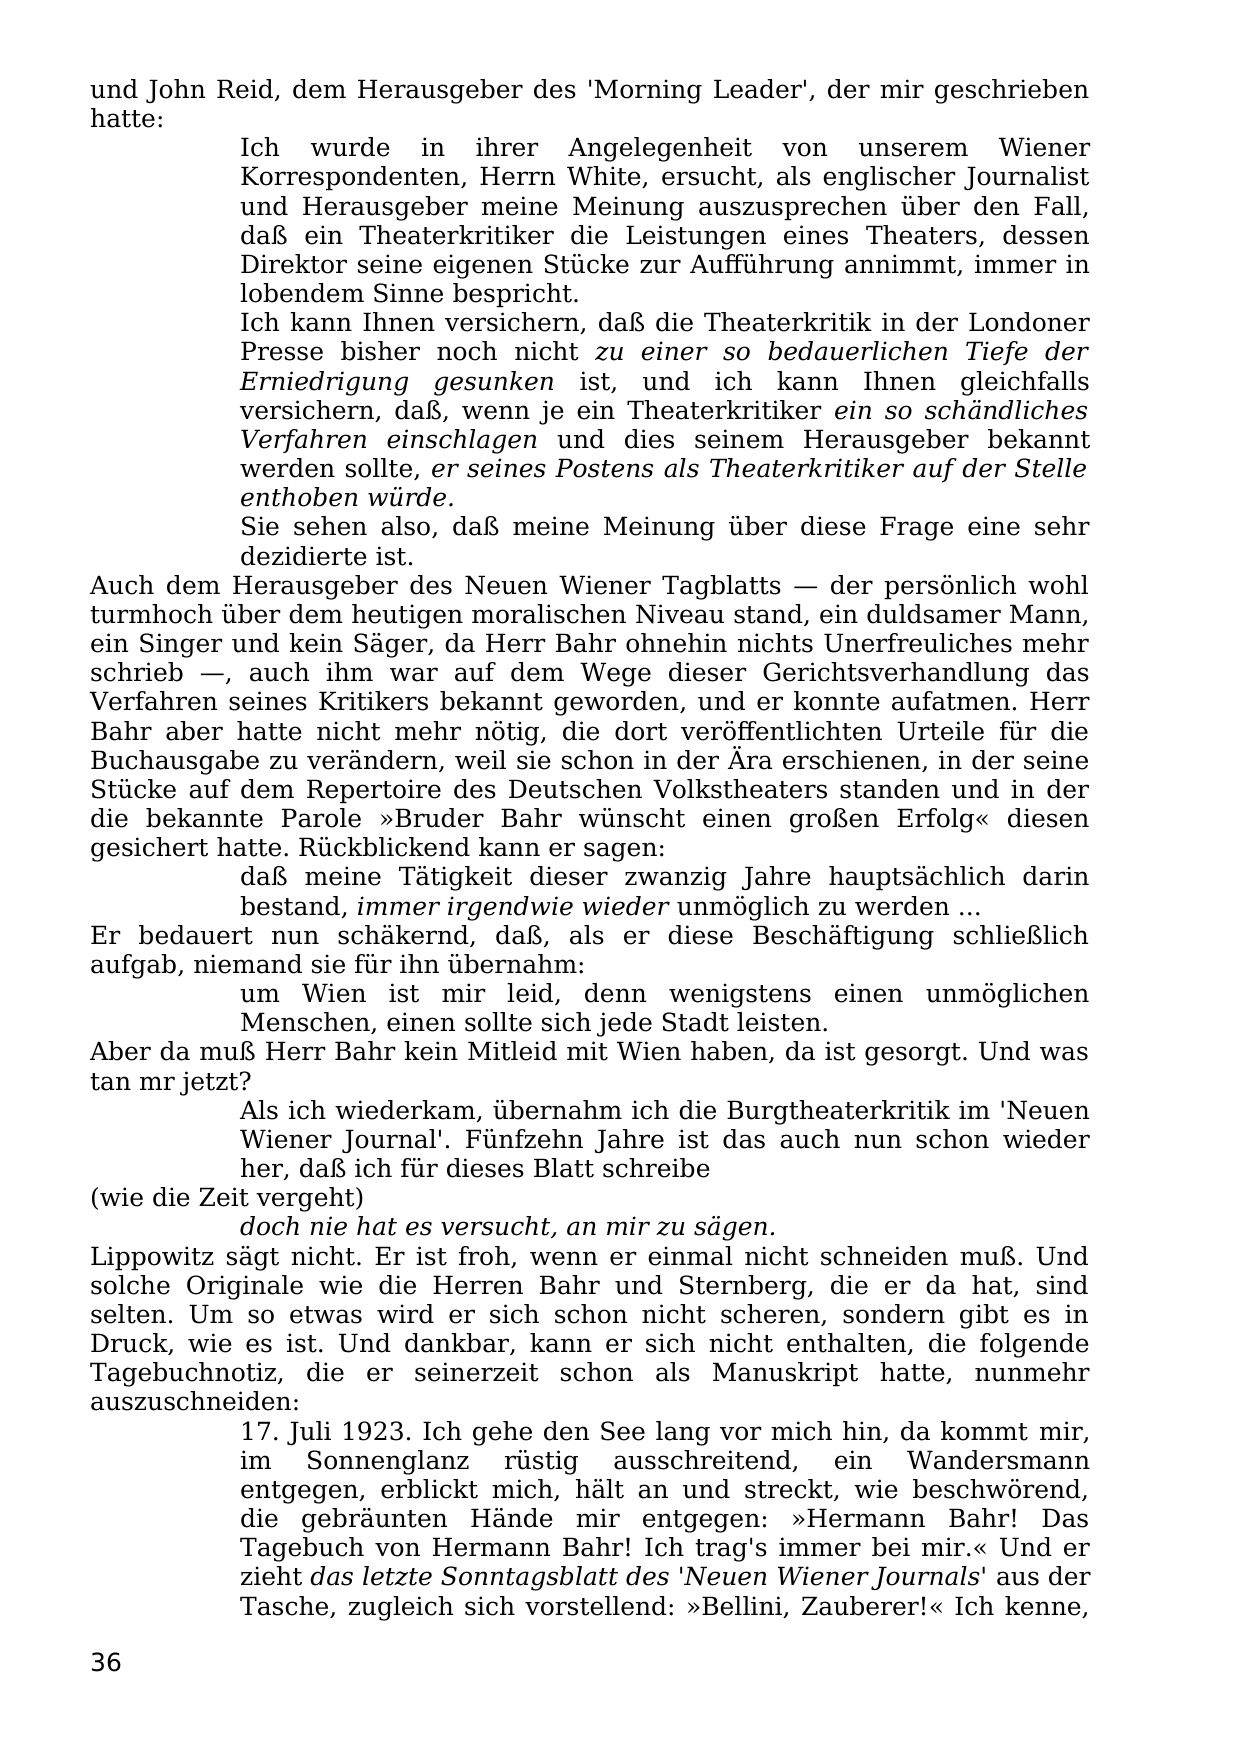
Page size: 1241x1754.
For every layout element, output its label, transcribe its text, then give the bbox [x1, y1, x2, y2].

text Sie sehen also, daß meine Meinung über diese Frage eine sehr dezidierte ist. [240, 512, 1091, 571]
text Ich wurde in ihrer Angelegenheit von unserem Wiener Korrespondenten, Herrn White, ersucht, als englischer Journalist und Herausgeber meine Meinung auszusprechen über den Fall, daß ein Theaterkritiker die Leistungen eines Theaters, dessen Direktor seine eigenen Stücke zur Aufführung annimmt, immer in lobendem Sinne bespricht. [240, 133, 1091, 308]
text Lippowitz sägt nicht. Er ist froh, wenn er einmal nicht schneiden muß. Und solche Originale wie die Herren Bahr und Sternberg, die er da hat, sind selten. Um so etwas wird er sich schon nicht scheren, sondern gibt es in Druck, wie es ist. Und dankbar, kann er sich nicht enthalten, die folgende Tagebuchnotiz, die er seinerzeit schon als Manuskript hatte, nunmehr auszuschneiden: [90, 1242, 1091, 1417]
text daß meine Tätigkeit dieser zwanzig Jahre hauptsächlich darin bestand, immer irgendwie wieder unmöglich zu werden ... [240, 862, 1091, 921]
text Aber da muß Herr Bahr kein Mitleid mit Wien haben, da ist gesorgt. Und was tan mr jetzt? [90, 1037, 1091, 1096]
text Als ich wiederkam, übernahm ich die Burgtheaterkritik im 'Neuen Wiener Journal'. Fünfzehn Jahre ist das auch nun schon wieder her, daß ich für dieses Blatt schreibe [240, 1096, 1091, 1183]
text doch nie hat es versucht, an mir zu sägen. [240, 1212, 1091, 1242]
text Auch dem Herausgeber des Neuen Wiener Tagblatts — der persönlich wohl turmhoch über dem heutigen moralischen Niveau stand, ein duldsamer Mann, ein Singer und kein Säger, da Herr Bahr ohnehin nichts Unerfreuliches mehr schrieb —, auch ihm war auf dem Wege dieser Gerichtsverhandlung das Verfahren seines Kritikers bekannt geworden, und er konnte aufatmen. Herr Bahr aber hatte nicht mehr nötig, die dort veröffentlichten Urteile für die Buchausgabe zu verändern, weil sie schon in der Ära erschienen, in der seine Stücke auf dem Repertoire des Deutschen Volkstheaters standen und in der die bekannte Parole »Bruder Bahr wünscht einen großen Erfolg« diesen gesichert hatte. Rückblickend kann er sagen: [90, 571, 1091, 862]
text (wie die Zeit vergeht) [90, 1183, 1091, 1212]
text und John Reid, dem Herausgeber des 'Morning Leader', der mir geschrieben hatte: [90, 75, 1091, 133]
text Ich kann Ihnen versichern, daß die Theaterkritik in der Londoner Presse bisher noch nicht zu einer so bedauerlichen Tiefe der Erniedrigung gesunken ist, und ich kann Ihnen gleichfalls versichern, daß, wenn je ein Theaterkritiker ein so schändliches Verfahren einschlagen und dies seinem Herausgeber bekannt werden sollte, er seines Postens als Theaterkritiker auf der Stelle enthoben würde. [240, 308, 1091, 512]
text Er bedauert nun schäkernd, daß, als er diese Beschäftigung schließlich aufgab, niemand sie für ihn übernahm: [90, 921, 1091, 979]
text um Wien ist mir leid, denn wenigstens einen unmöglichen Menschen, einen sollte sich jede Stadt leisten. [240, 979, 1091, 1037]
text 17. Juli 1923. Ich gehe den See lang vor mich hin, da kommt mir, im Sonnenglanz rüstig ausschreitend, ein Wandersmann entgegen, erblickt mich, hält an und streckt, wie beschwörend, die gebräunten Hände mir entgegen: »Hermann Bahr! Das Tagebuch von Hermann Bahr! Ich trag's immer bei mir.« Und er zieht das letzte Sonntagsblatt des 'Neuen Wiener Journals' aus der Tasche, zugleich sich vorstellend: »Bellini, Zauberer!« Ich kenne, [240, 1417, 1091, 1621]
